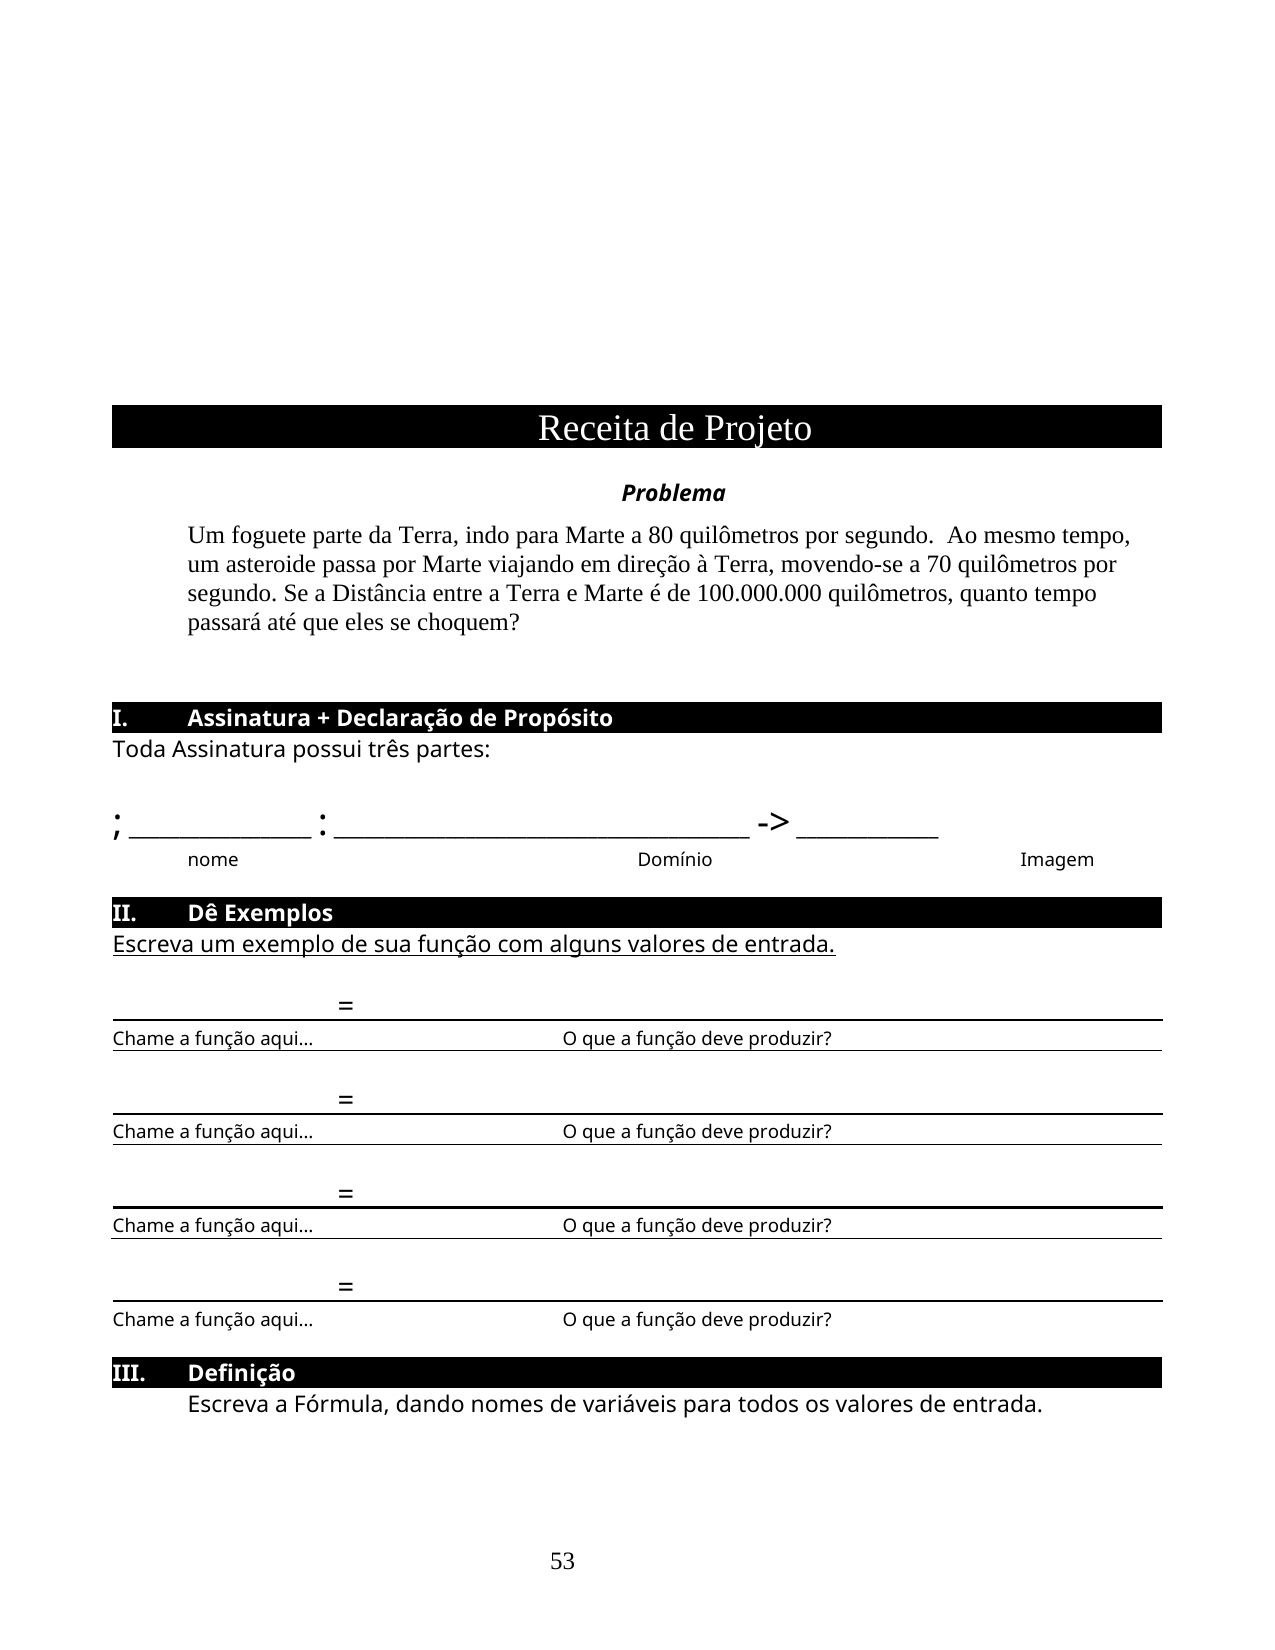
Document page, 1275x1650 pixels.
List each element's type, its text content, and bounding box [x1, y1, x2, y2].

text Chame a função aqui… O que a função deve produzir? [112, 1119, 1162, 1144]
text ; __________________ : _________________________________________ -> ______________ [112, 796, 1162, 847]
text = [112, 1267, 1162, 1300]
text nome Domínio Imagem [112, 847, 1162, 872]
text Chame a função aqui… O que a função deve produzir? [112, 1306, 1162, 1332]
list Escreva a Fórmula, dando nomes de variáveis para todos os valores de entrada. [150, 1388, 1162, 1419]
text = [112, 1079, 1162, 1113]
text [112, 1020, 1162, 1025]
text [112, 1301, 1162, 1306]
text = [112, 1173, 1162, 1206]
text [112, 1207, 1162, 1213]
text Escreva um exemplo de sua função com alguns valores de entrada. [112, 928, 1162, 960]
subtitle Dê Exemplos [112, 897, 1162, 928]
subtitle Definição [112, 1357, 1162, 1388]
subtitle Assinatura + Declaração de Propósito [112, 702, 1162, 733]
text Toda Assinatura possui três partes: [112, 733, 1162, 764]
text Um foguete parte da Terra, indo para Marte a 80 quilômetros por segundo. Ao mesmo tempo, um asteroide passa por Marte viajando em direção à Terra, movendo-se a 70 quilômetros por segundo. Se a Distância entre a Terra e Marte é de 100.000.000 quilômetros, quanto tempo passará até que eles se choquem? [187, 521, 1162, 636]
text [112, 1114, 1162, 1119]
text Chame a função aqui… O que a função deve produzir? [112, 1213, 1162, 1238]
text = [112, 985, 1162, 1019]
text Chame a função aqui… O que a função deve produzir? [112, 1025, 1162, 1050]
subtitle Receita de Projeto [112, 405, 1162, 448]
text Problema [187, 477, 1162, 508]
